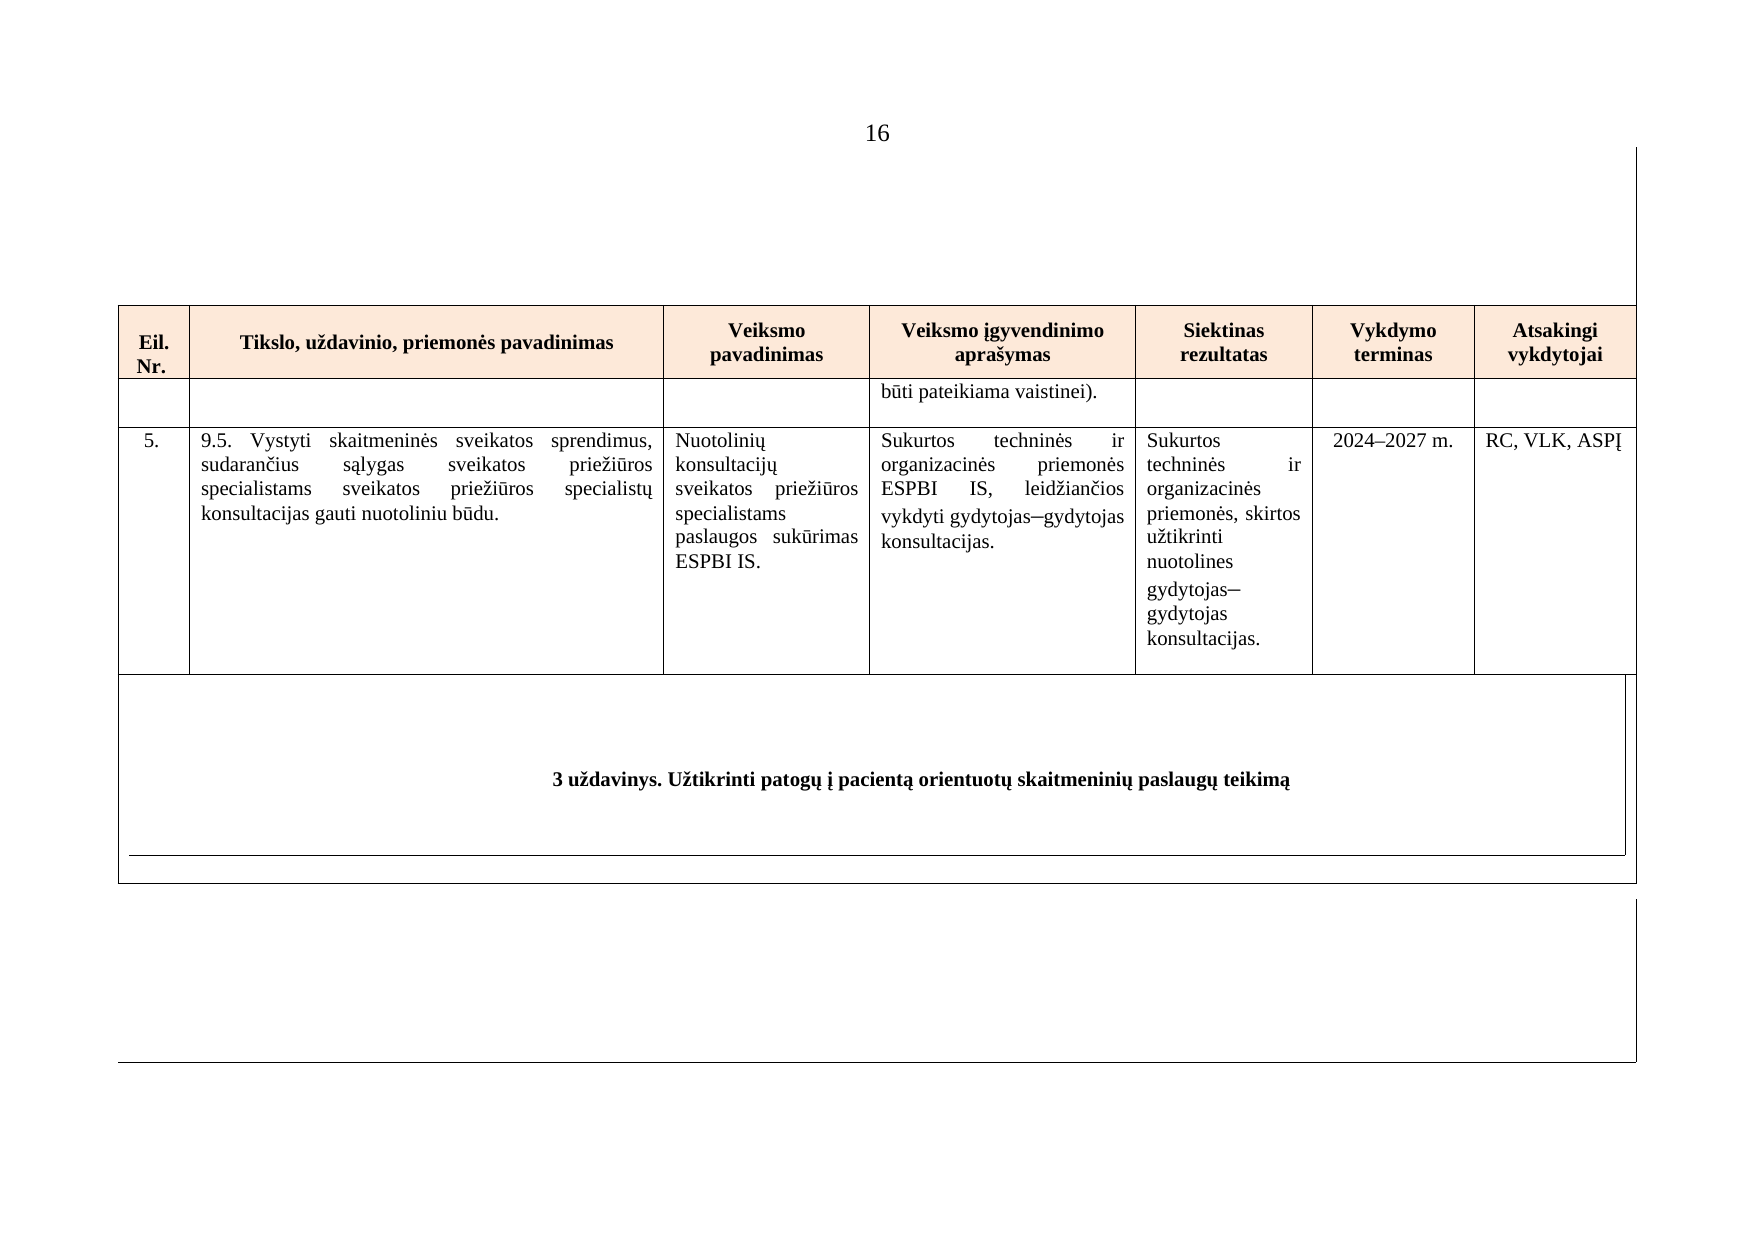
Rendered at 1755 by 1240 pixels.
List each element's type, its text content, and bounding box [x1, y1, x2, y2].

table_cell RC, VLK, ASPĮ [1475, 428, 1636, 673]
table_cell būti pateikiama vaistinei). [870, 379, 1135, 427]
table_header Veiksmo pavadinimas [664, 306, 869, 378]
table_cell Nuotolinių konsultacijų sveikatos priežiūros specialistams paslaugos sukūrimas ESPBI IS. [664, 428, 869, 673]
table_header Atsakingi vykdytojai [1475, 306, 1636, 378]
table_header Vykdymo terminas [1313, 306, 1474, 378]
table_cell 2024–2027 m. [1313, 428, 1474, 673]
table_header Tikslo, uždavinio, priemonės pavadinimas [190, 306, 663, 378]
table_cell Sukurtos techninės ir organizacinės priemonės, skirtos užtikrinti nuotolines gydytojas–gydytojas konsultacijas. [1136, 428, 1312, 673]
table_cell Sukurtos techninės ir organizacinės priemonės ESPBI IS, leidžiančios vykdyti gydytojas–gydytojas konsultacijas. [870, 428, 1135, 673]
table_cell [1136, 379, 1312, 427]
table_cell [664, 379, 869, 427]
table_header Eil. Nr. [119, 306, 189, 378]
table_cell [1313, 379, 1474, 427]
table_cell 9.5. Vystyti skaitmeninės sveikatos sprendimus, sudarančius sąlygas sveikatos priežiūros specialistams sveikatos priežiūros specialistų konsultacijas gauti nuotoliniu būdu. [190, 428, 663, 673]
table_cell [1475, 379, 1636, 427]
table_cell [119, 379, 189, 427]
table_header Siektinas rezultatas [1136, 306, 1312, 378]
table_cell [190, 379, 663, 427]
table_cell 5. [119, 428, 189, 673]
table_cell 3 uždavinys. Užtikrinti patogų į pacientą orientuotų skaitmeninių paslaugų teikimą [119, 675, 1636, 883]
table_header Veiksmo įgyvendinimo aprašymas [870, 306, 1135, 378]
